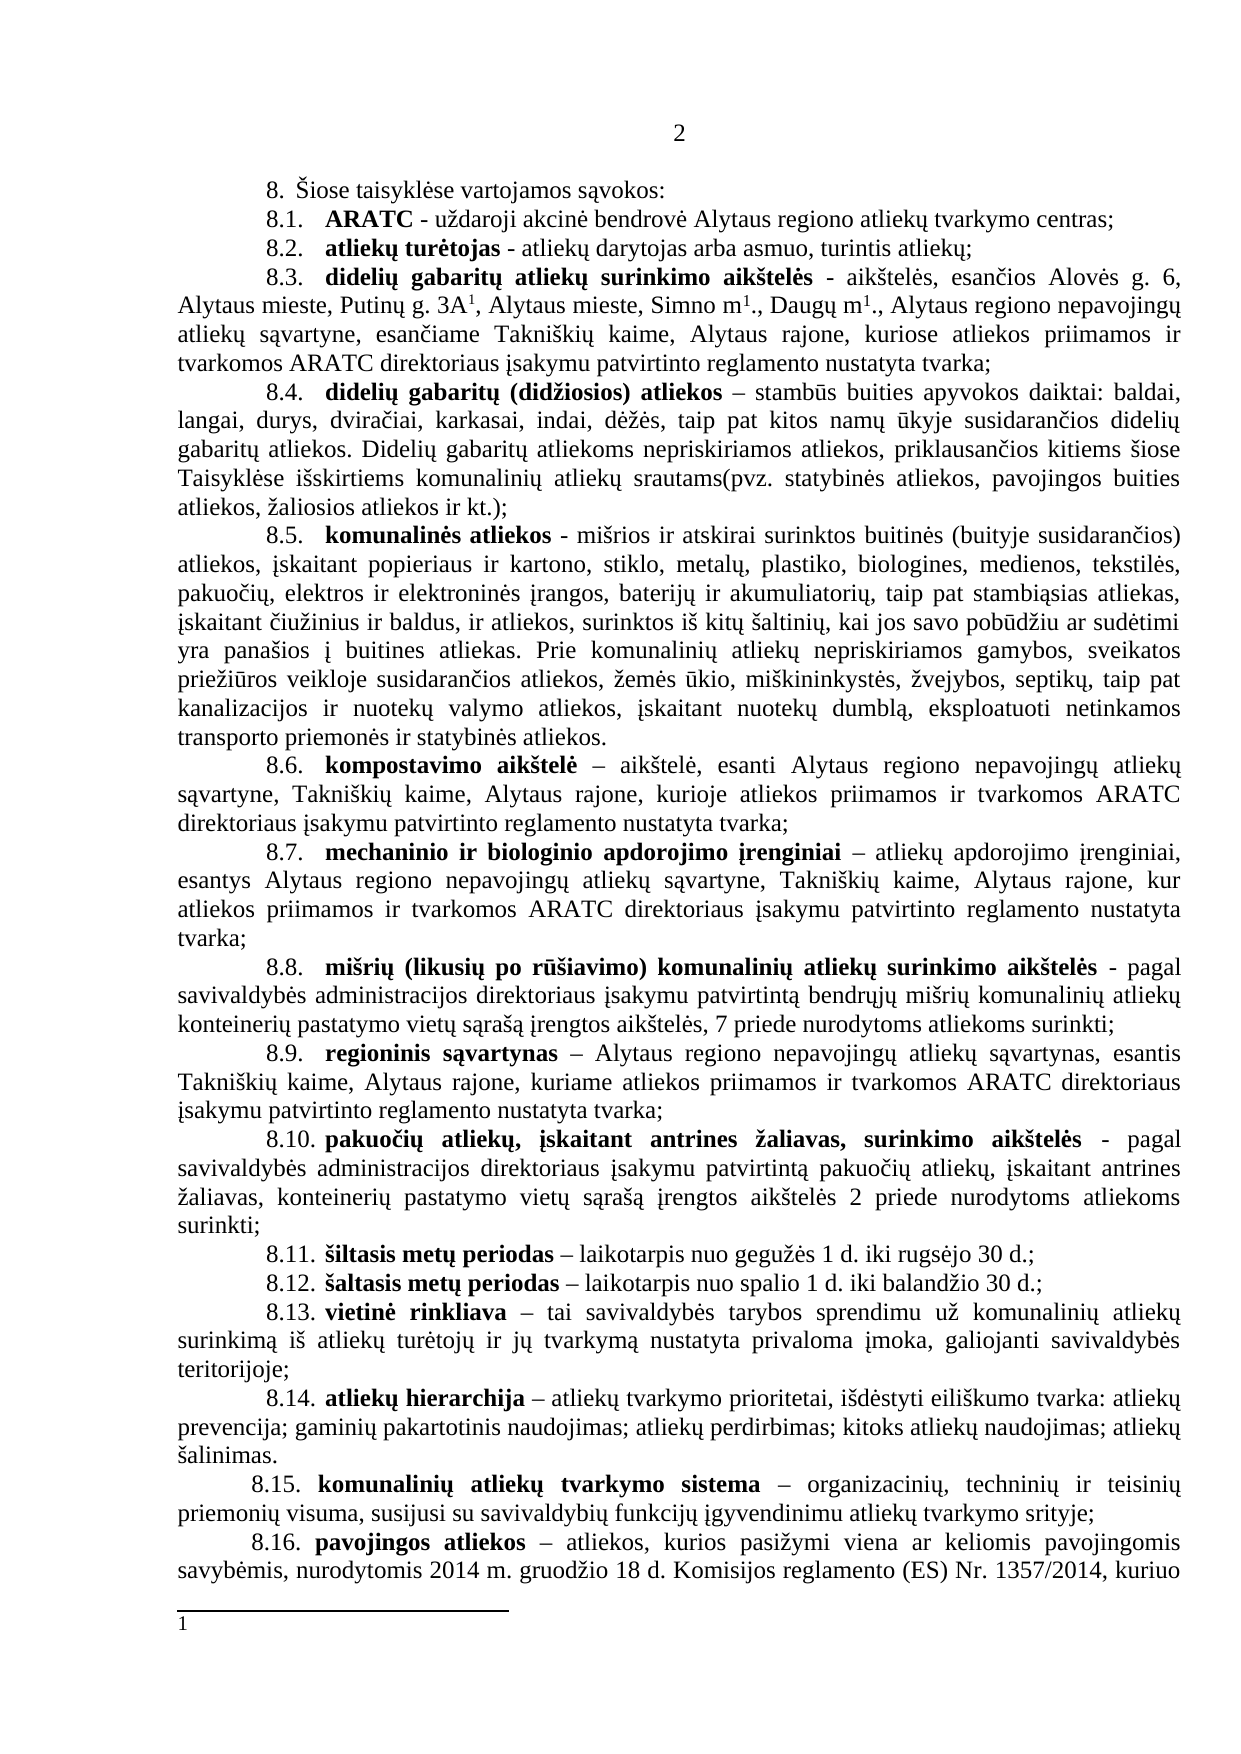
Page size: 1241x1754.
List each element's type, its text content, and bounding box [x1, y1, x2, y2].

text 8. Šiose taisyklėse vartojamos sąvokos: [177, 176, 1181, 204]
text 8.8. mišrių (likusių po rūšiavimo) komunalinių atliekų surinkimo aikštelės - pagal savivaldybės administracijos direktoriaus įsakymu patvirtintą bendrųjų mišrių komunalinių atliekų konteinerių pastatymo vietų sąrašą įrengtos aikštelės, 7 priede nurodytoms atliekoms surinkti; [177, 952, 1181, 1038]
text 8.9. regioninis sąvartynas – Alytaus regiono nepavojingų atliekų sąvartynas, esantis Takniškių kaime, Alytaus rajone, kuriame atliekos priimamos ir tvarkomos ARATC direktoriaus įsakymu patvirtinto reglamento nustatyta tvarka; [177, 1038, 1181, 1124]
text 8.4. didelių gabaritų (didžiosios) atliekos – stambūs buities apyvokos daiktai: baldai, langai, durys, dviračiai, karkasai, indai, dėžės, taip pat kitos namų ūkyje susidarančios didelių gabaritų atliekos. Didelių gabaritų atliekoms nepriskiriamos atliekos, priklausančios kitiems šiose Taisyklėse išskirtiems komunalinių atliekų srautams(pvz. statybinės atliekos, pavojingos buities atliekos, žaliosios atliekos ir kt.); [177, 377, 1181, 521]
text 8.16. pavojingos atliekos – atliekos, kurios pasižymi viena ar keliomis pavojingomis savybėmis, nurodytomis 2014 m. gruodžio 18 d. Komisijos reglamento (ES) Nr. 1357/2014, kuriuo [177, 1527, 1181, 1584]
text 8.15. komunalinių atliekų tvarkymo sistema – organizacinių, techninių ir teisinių priemonių visuma, susijusi su savivaldybių funkcijų įgyvendinimu atliekų tvarkymo srityje; [177, 1469, 1181, 1527]
text 8.13. vietinė rinkliava – tai savivaldybės tarybos sprendimu už komunalinių atliekų surinkimą iš atliekų turėtojų ir jų tvarkymą nustatyta privaloma įmoka, galiojanti savivaldybės teritorijoje; [177, 1297, 1181, 1383]
text 8.3. didelių gabaritų atliekų surinkimo aikštelės - aikštelės, esančios Alovės g. 6, Alytaus mieste, Putinų g. 3A, Alytaus mieste, Simno m1., Daugų m1., Alytaus regiono nepavojingų atliekų sąvartyne, esančiame Takniškių kaime, Alytaus rajone, kuriose atliekos priimamos ir tvarkomos ARATC direktoriaus įsakymu patvirtinto reglamento nustatyta tvarka; [177, 262, 1181, 377]
text 8.12. šaltasis metų periodas – laikotarpis nuo spalio 1 d. iki balandžio 30 d.; [177, 1268, 1181, 1297]
text 8.14. atliekų hierarchija – atliekų tvarkymo prioritetai, išdėstyti eiliškumo tvarka: atliekų prevencija; gaminių pakartotinis naudojimas; atliekų perdirbimas; kitoks atliekų naudojimas; atliekų šalinimas. [177, 1383, 1181, 1469]
text 8.1. ARATC - uždaroji akcinė bendrovė Alytaus regiono atliekų tvarkymo centras; [177, 204, 1181, 233]
text 8.10. pakuočių atliekų, įskaitant antrines žaliavas, surinkimo aikštelės - pagal savivaldybės administracijos direktoriaus įsakymu patvirtintą pakuočių atliekų, įskaitant antrines žaliavas, konteinerių pastatymo vietų sąrašą įrengtos aikštelės 2 priede nurodytoms atliekoms surinkti; [177, 1124, 1181, 1239]
text 8.11. šiltasis metų periodas – laikotarpis nuo gegužės 1 d. iki rugsėjo 30 d.; [177, 1239, 1181, 1268]
text 8.5. komunalinės atliekos - mišrios ir atskirai surinktos buitinės (buityje susidarančios) atliekos, įskaitant popieriaus ir kartono, stiklo, metalų, plastiko, biologines, medienos, tekstilės, pakuočių, elektros ir elektroninės įrangos, baterijų ir akumuliatorių, taip pat stambiąsias atliekas, įskaitant čiužinius ir baldus, ir atliekos, surinktos iš kitų šaltinių, kai jos savo pobūdžiu ar sudėtimi yra panašios į buitines atliekas. Prie komunalinių atliekų nepriskiriamos gamybos, sveikatos priežiūros veikloje susidarančios atliekos, žemės ūkio, miškininkystės, žvejybos, septikų, taip pat kanalizacijos ir nuotekų valymo atliekos, įskaitant nuotekų dumblą, eksploatuoti netinkamos transporto priemonės ir statybinės atliekos. [177, 521, 1181, 751]
text 8.6. kompostavimo aikštelė – aikštelė, esanti Alytaus regiono nepavojingų atliekų sąvartyne, Takniškių kaime, Alytaus rajone, kurioje atliekos priimamos ir tvarkomos ARATC direktoriaus įsakymu patvirtinto reglamento nustatyta tvarka; [177, 751, 1181, 837]
text 8.2. atliekų turėtojas - atliekų darytojas arba asmuo, turintis atliekų; [177, 233, 1181, 262]
text 8.7. mechaninio ir biologinio apdorojimo įrenginiai – atliekų apdorojimo įrenginiai, esantys Alytaus regiono nepavojingų atliekų sąvartyne, Takniškių kaime, Alytaus rajone, kur atliekos priimamos ir tvarkomos ARATC direktoriaus įsakymu patvirtinto reglamento nustatyta tvarka; [177, 837, 1181, 952]
